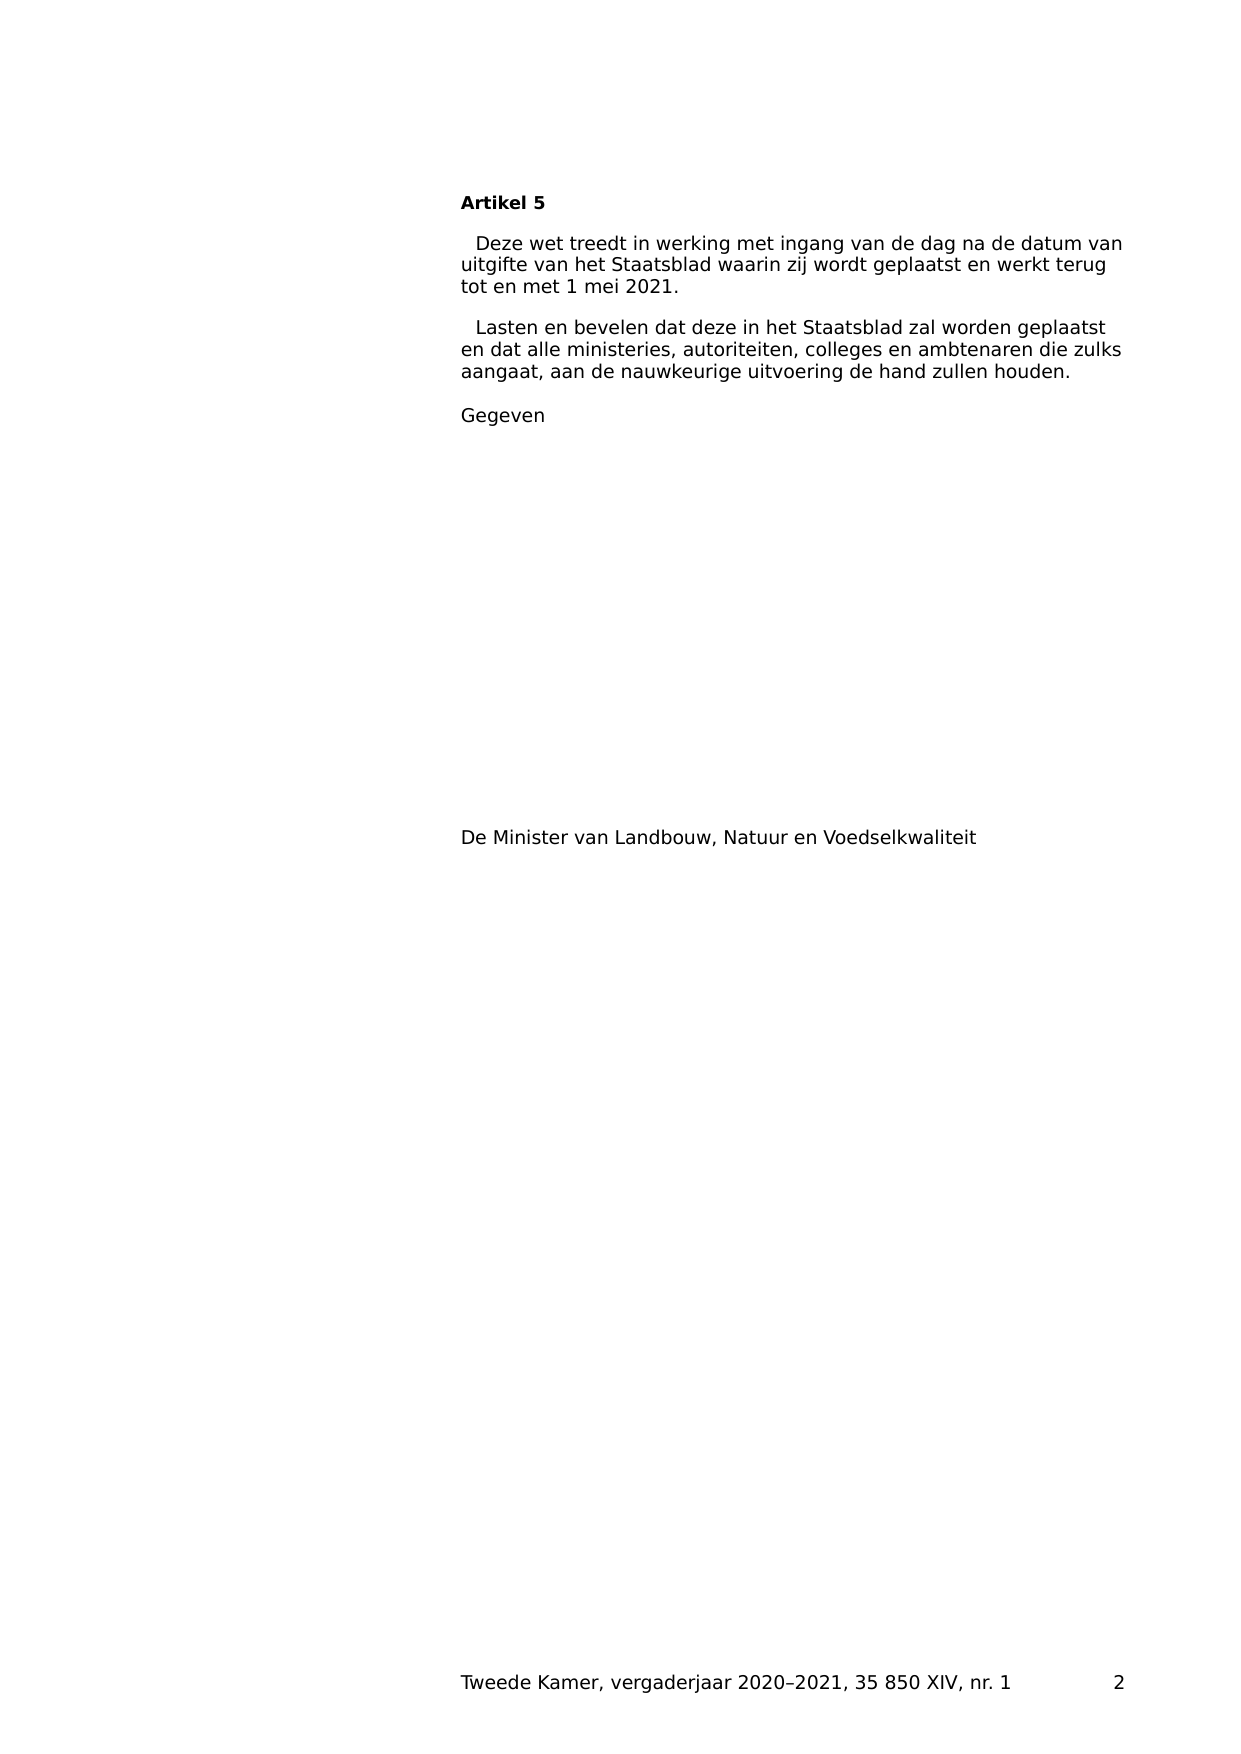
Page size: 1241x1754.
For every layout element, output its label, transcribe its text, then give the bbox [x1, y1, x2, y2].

text Gegeven [461, 405, 1125, 427]
text Deze wet treedt in werking met ingang van de dag na de datum van uitgifte van het Staatsblad waarin zij wordt geplaatst en werkt terug tot en met 1 mei 2021. [461, 232, 1125, 298]
text Lasten en bevelen dat deze in het Staatsblad zal worden geplaatst en dat alle ministeries, autoriteiten, colleges en ambtenaren die zulks aangaat, aan de nauwkeurige uitvoering de hand zullen houden. [461, 317, 1125, 383]
title Artikel 5 [461, 191, 1125, 214]
text De Minister van Landbouw, Natuur en Voedselkwaliteit [461, 827, 1125, 849]
